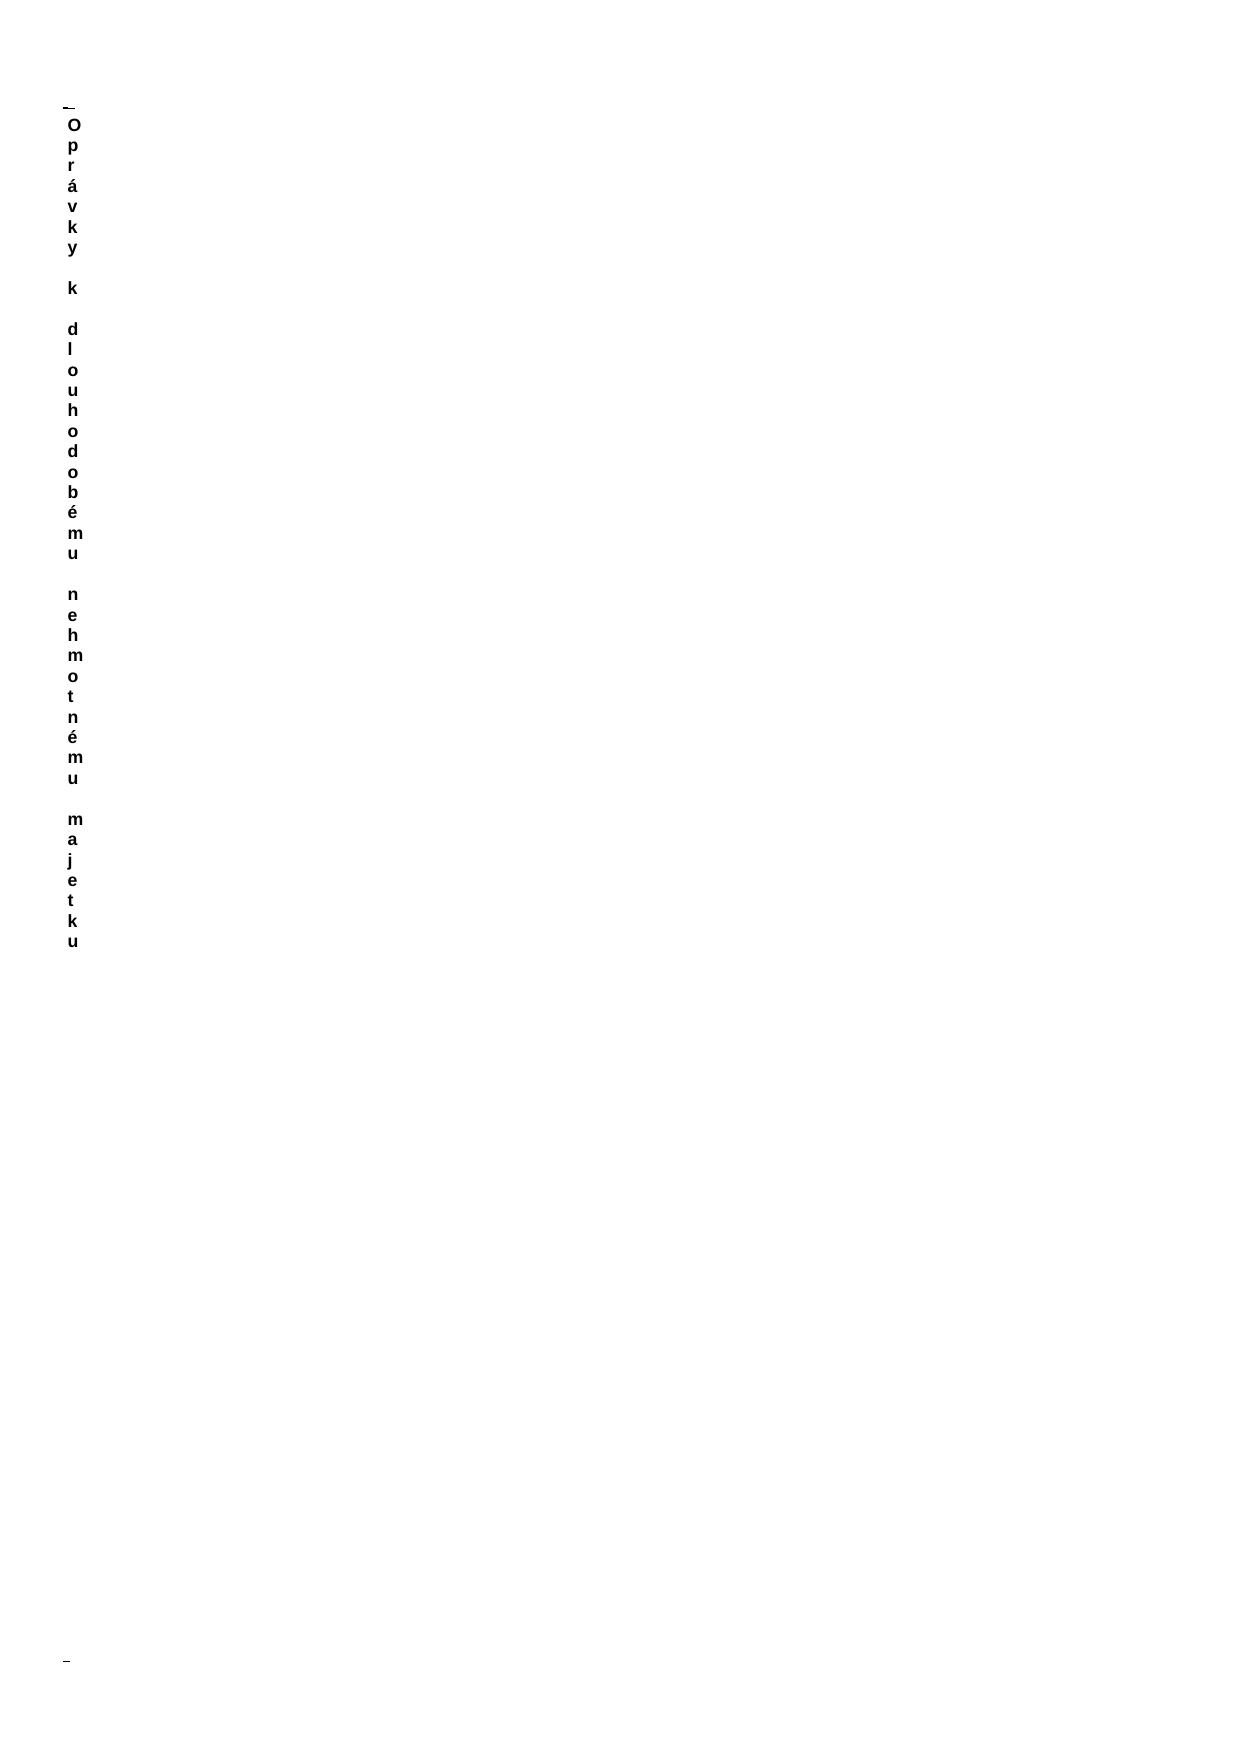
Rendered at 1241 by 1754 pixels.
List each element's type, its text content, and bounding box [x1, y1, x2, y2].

table_cell Oprávky k dlouhodobému nehmotnému majetku [63, 109, 75, 958]
